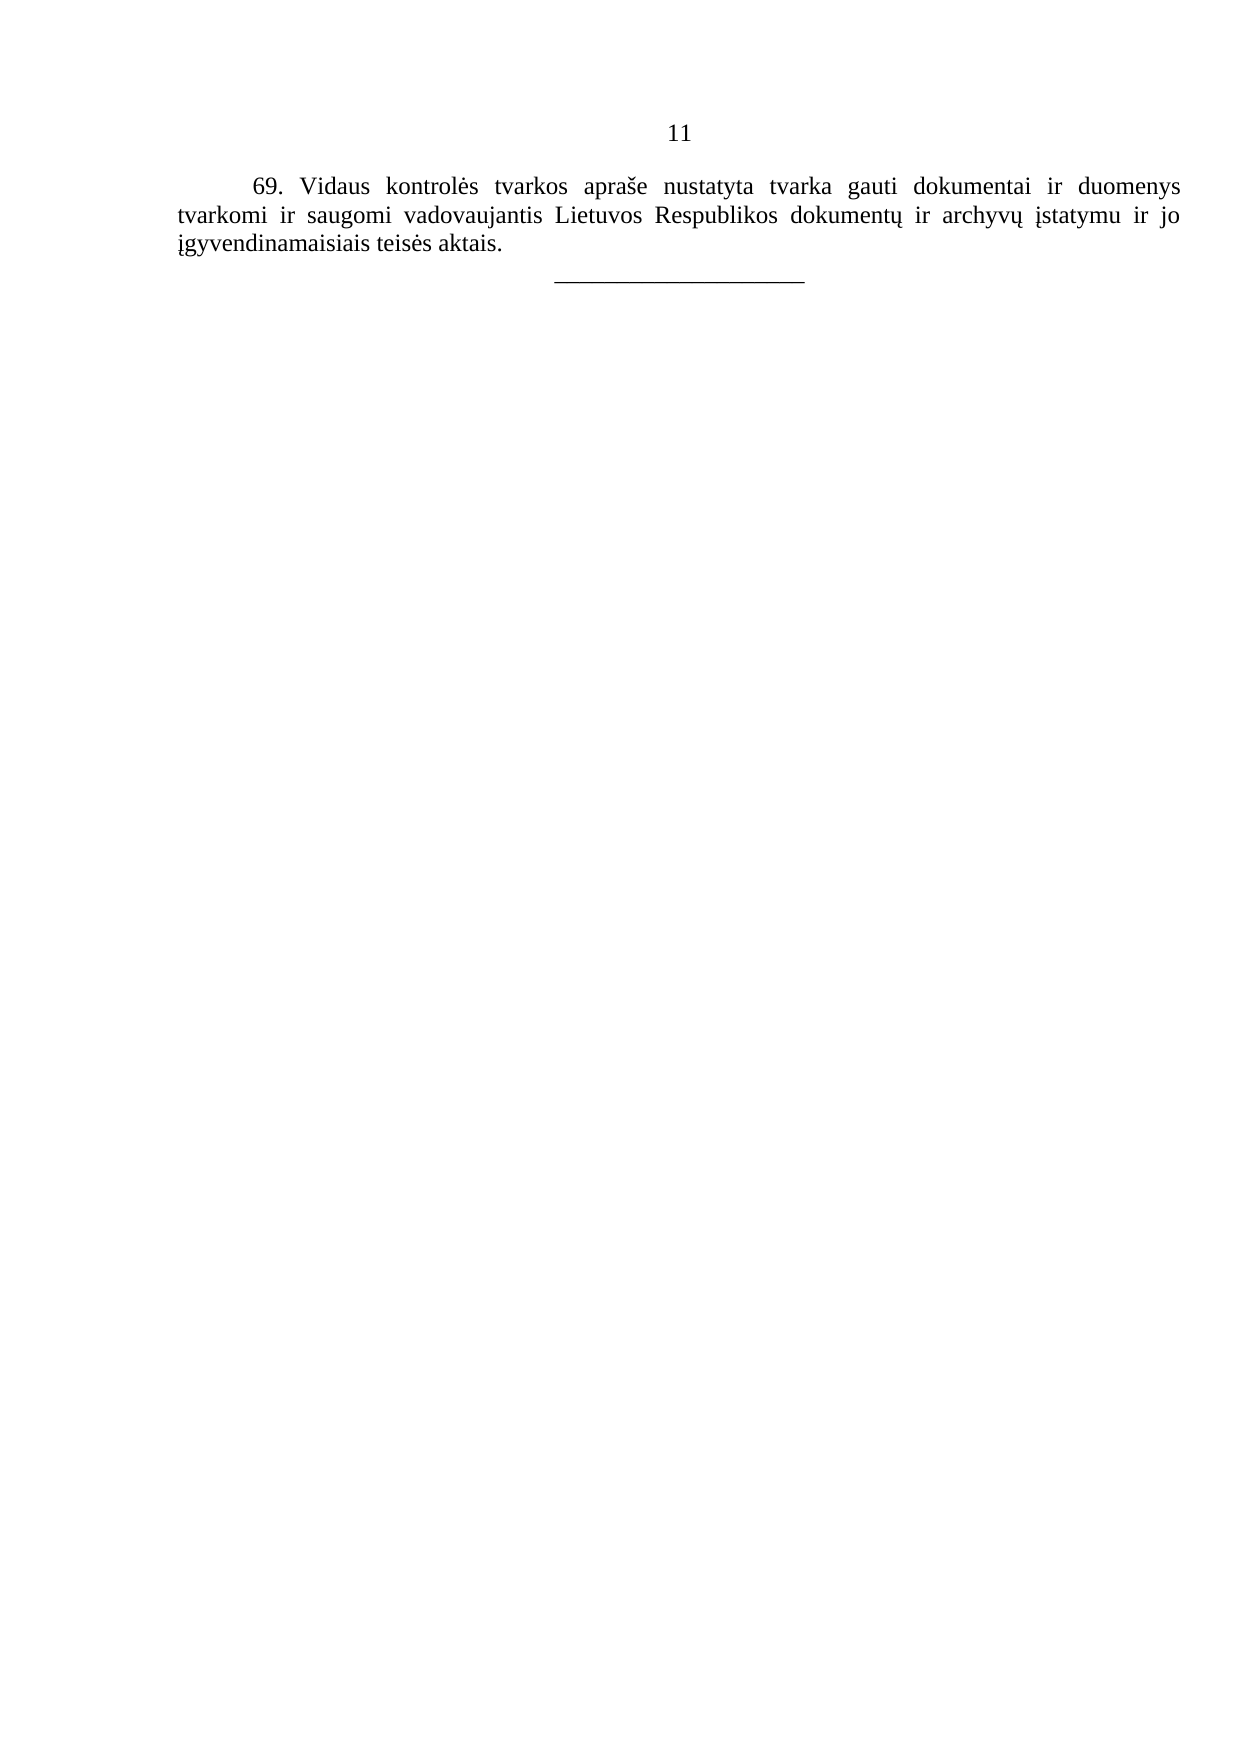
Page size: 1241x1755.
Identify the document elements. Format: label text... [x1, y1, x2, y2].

text ____________________ [177, 257, 1181, 286]
text 69. Vidaus kontrolės tvarkos apraše nustatyta tvarka gauti dokumentai ir duomenys tvarkomi ir saugomi vadovaujantis Lietuvos Respublikos dokumentų ir archyvų įstatymu ir jo įgyvendinamaisiais teisės aktais. [177, 171, 1181, 257]
